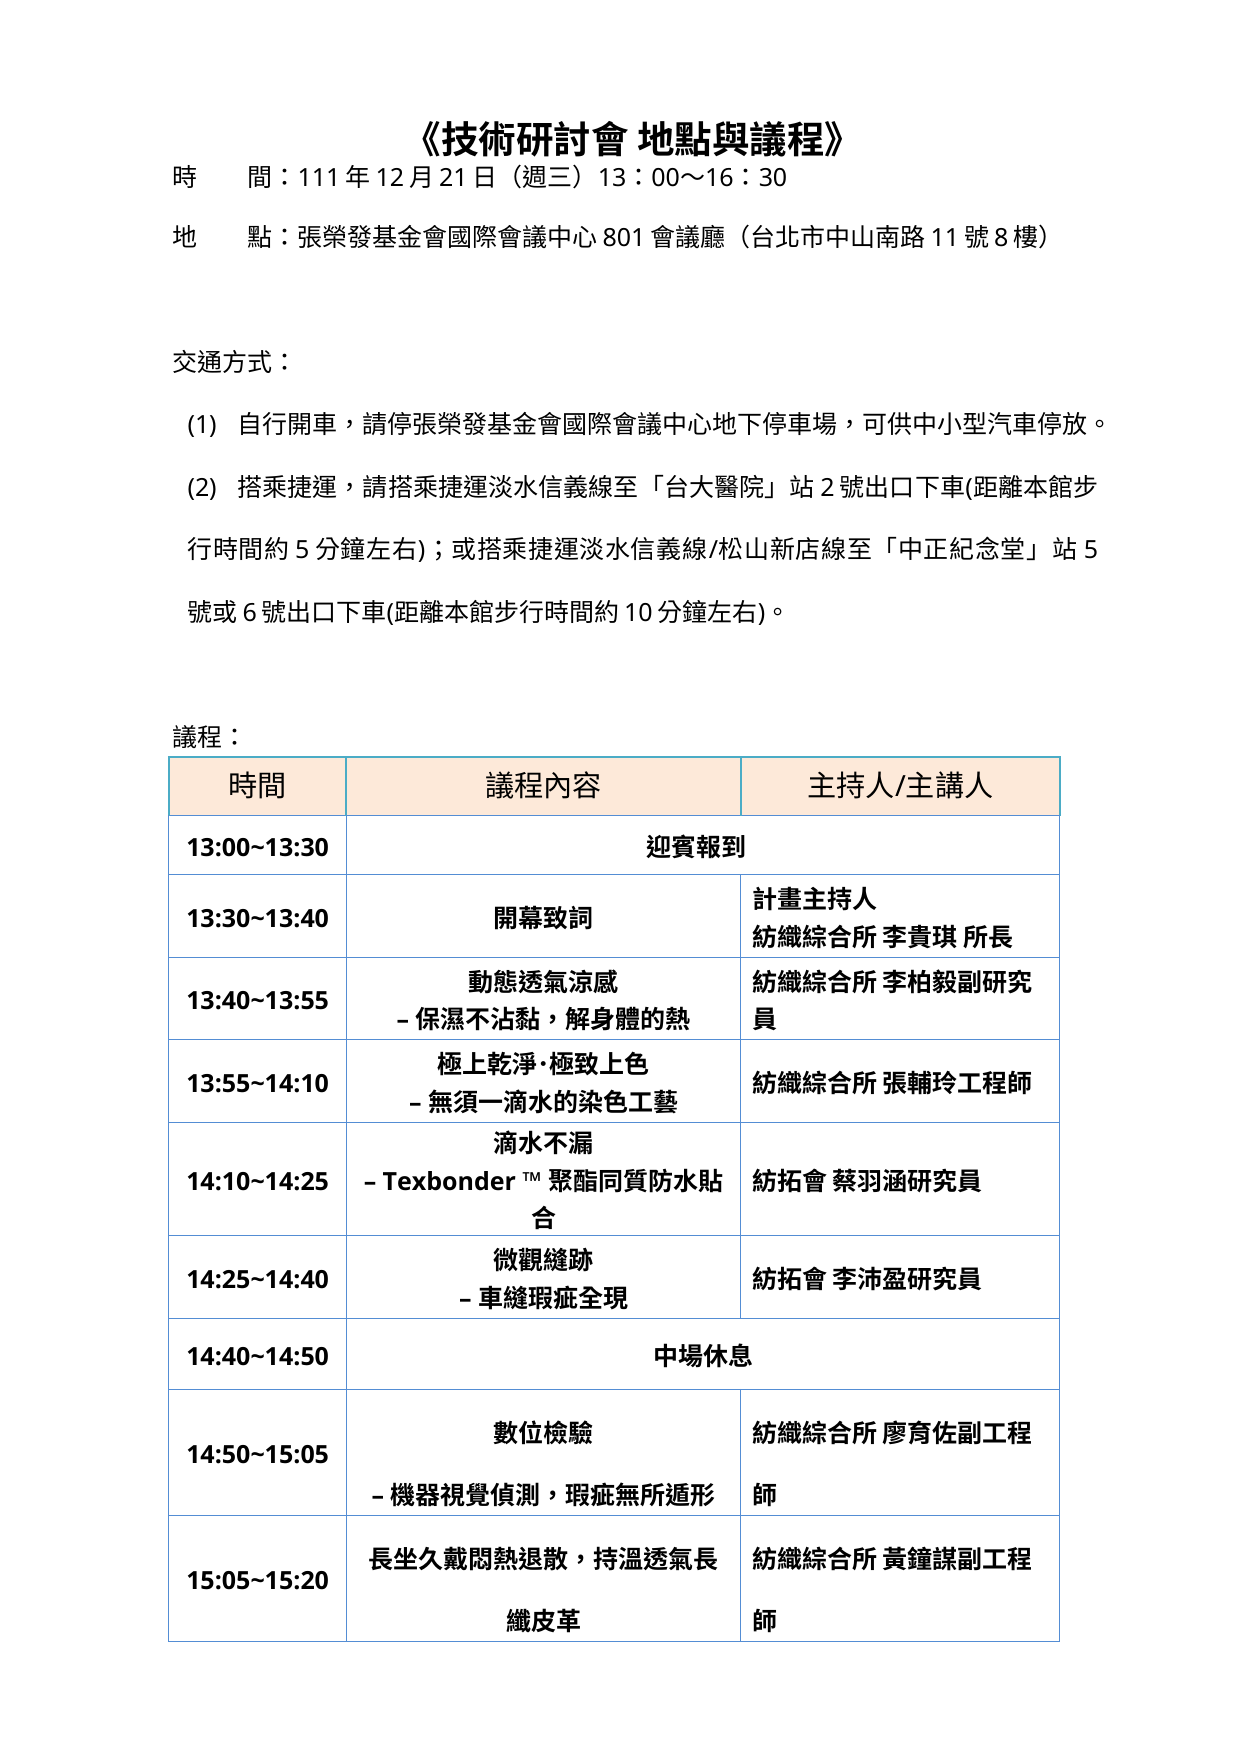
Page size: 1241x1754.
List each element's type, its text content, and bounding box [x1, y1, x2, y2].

table_cell 14:40~14:50 [169, 1319, 346, 1389]
table_header 議程內容 [347, 758, 740, 815]
table_cell 紡拓會 蔡羽涵研究員 [741, 1123, 1059, 1235]
table_cell 紡織綜合所 廖育佐副工程師 [741, 1390, 1059, 1515]
table_cell 動態透氣涼感 – 保濕不沾黏，解身體的熱 [347, 958, 740, 1039]
table_cell 迎賓報到 [347, 816, 1059, 874]
text 《技術研討會 地點與議程》 [187, 96, 1078, 158]
table_cell 開幕致詞 [347, 875, 740, 957]
list 自行開車，請停張榮發基金會國際會議中心地下停車場，可供中小型汽車停放。 [187, 381, 1098, 444]
table_header 主持人/主講人 [742, 758, 1059, 815]
text 時 間：111年12月21日（週三）13：00～16：30 [172, 158, 1098, 194]
list 搭乘捷運，請搭乘捷運淡水信義線至「台大醫院」站2號出口下車(距離本館步行時間約5分鐘左右)；或搭乘捷運淡水信義線/松山新店線至「中正紀念堂」站5號或6號出口下車(距離本館步行時間約10分鐘左右)。 [187, 444, 1098, 631]
table_header 時間 [170, 758, 345, 815]
table_cell 中場休息 [347, 1319, 1059, 1389]
table_cell 紡織綜合所 張輔玲工程師 [741, 1040, 1059, 1122]
table_cell 長坐久戴悶熱退散，持溫透氣長纖皮革 [347, 1516, 740, 1641]
text 地 點：張榮發基金會國際會議中心801會議廳（台北市中山南路11號8樓） [172, 194, 1098, 256]
table_cell 14:25~14:40 [169, 1236, 346, 1318]
table_cell 計畫主持人 紡織綜合所 李貴琪 所長 [741, 875, 1059, 957]
table_cell 紡織綜合所 李柏毅副研究員 [741, 958, 1059, 1039]
table_cell 14:50~15:05 [169, 1390, 346, 1515]
table_cell 13:40~13:55 [169, 958, 346, 1039]
table_cell 極上乾淨･極致上色 – 無須一滴水的染色工藝 [347, 1040, 740, 1122]
table_cell 13:00~13:30 [169, 816, 346, 874]
table_cell 數位檢驗 – 機器視覺偵測，瑕疵無所遁形 [347, 1390, 740, 1515]
table_cell 微觀縫跡 – 車縫瑕疵全現 [347, 1236, 740, 1318]
table_cell 15:05~15:20 [169, 1516, 346, 1641]
text 交通方式： [172, 319, 1098, 381]
table_cell 13:55~14:10 [169, 1040, 346, 1122]
table_cell 13:30~13:40 [169, 875, 346, 957]
table_cell 紡織綜合所 黃鐘謀副工程師 [741, 1516, 1059, 1641]
table_cell 14:10~14:25 [169, 1123, 346, 1235]
text 議程： [172, 694, 1064, 756]
table_cell 紡拓會 李沛盈研究員 [741, 1236, 1059, 1318]
table_cell 滴水不漏 – Texbonder ™ 聚酯同質防水貼合 [347, 1123, 740, 1235]
